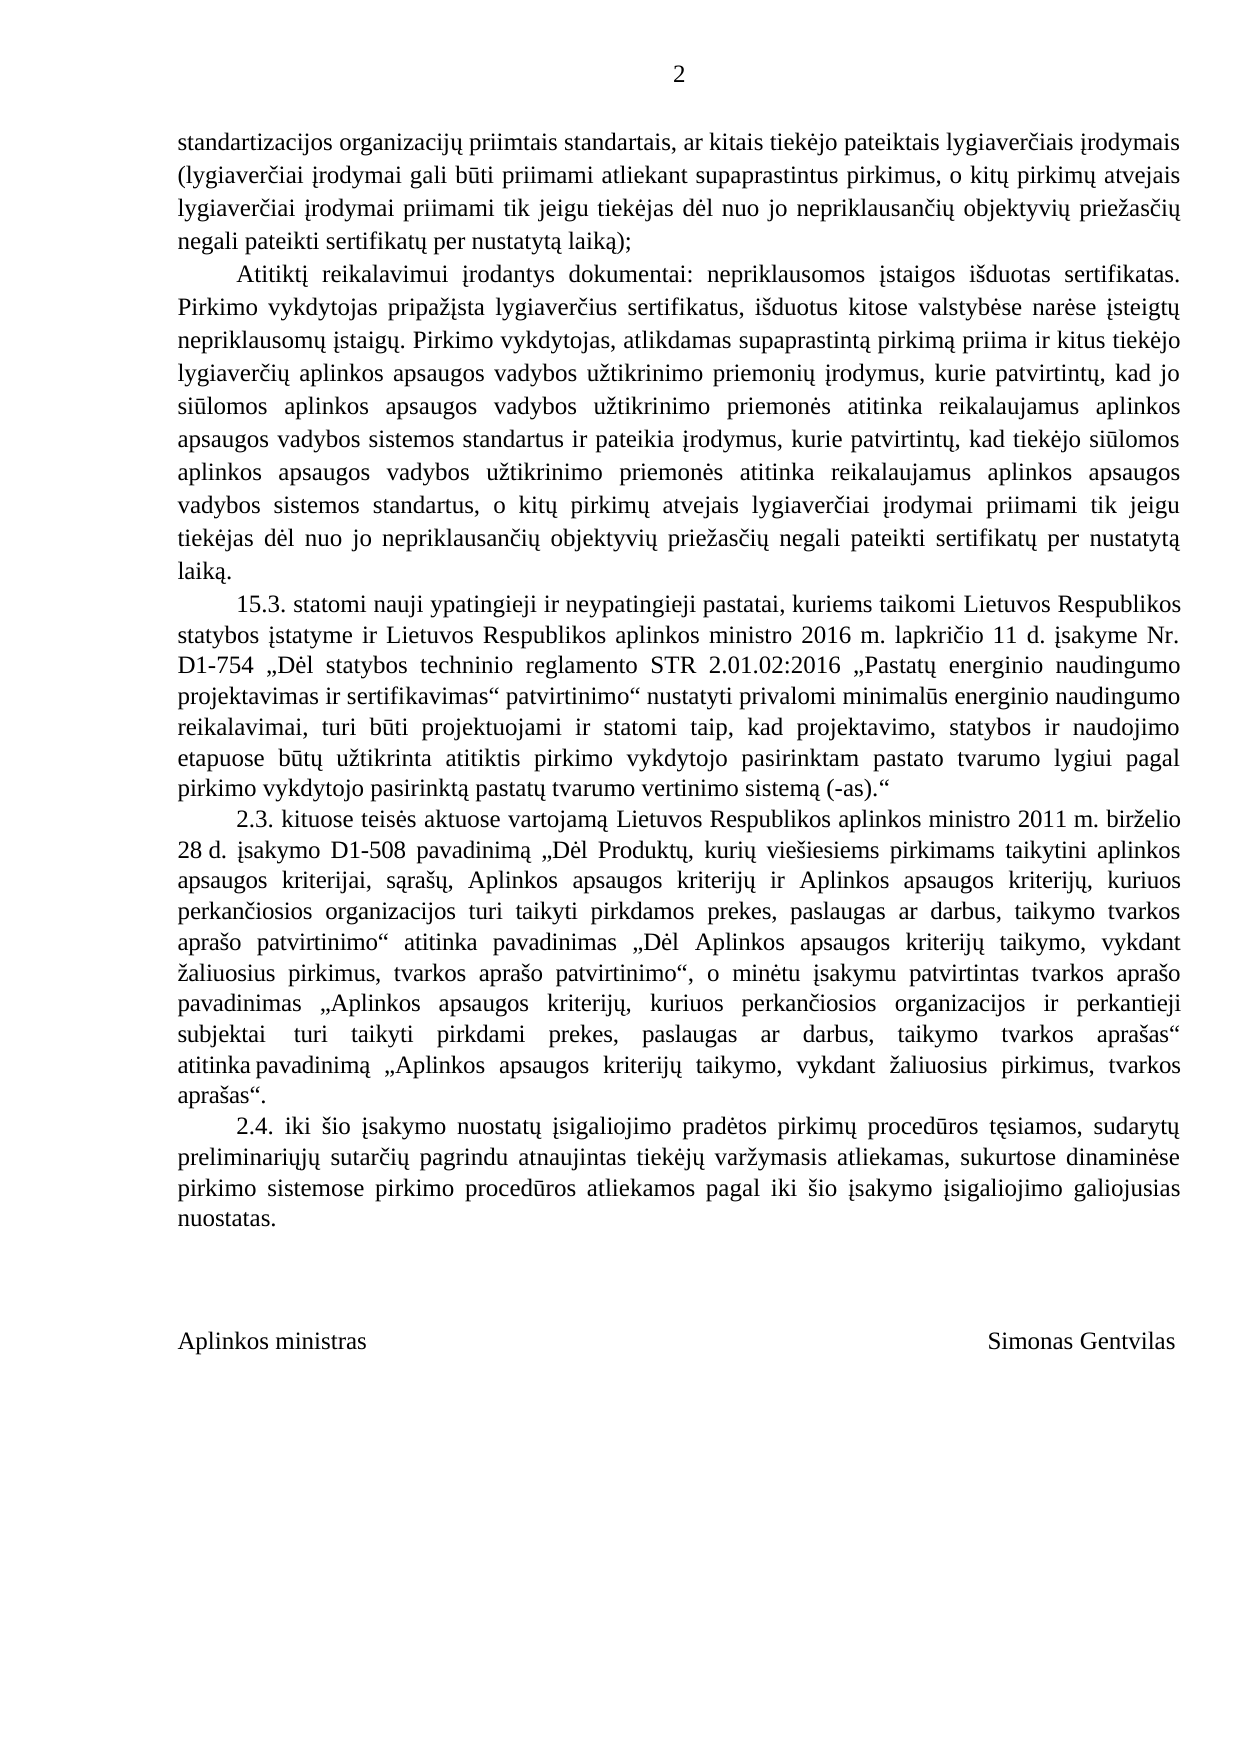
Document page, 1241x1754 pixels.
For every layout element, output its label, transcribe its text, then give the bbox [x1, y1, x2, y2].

text 15.3. statomi nauji ypatingieji ir neypatingieji pastatai, kuriems taikomi Lietuvos Respublikos statybos įstatyme ir Lietuvos Respublikos aplinkos ministro 2016 m. lapkričio 11 d. įsakyme Nr. D1-754 „Dėl statybos techninio reglamento STR 2.01.02:2016 „Pastatų energinio naudingumo projektavimas ir sertifikavimas“ patvirtinimo“ nustatyti privalomi minimalūs energinio naudingumo reikalavimai, turi būti projektuojami ir statomi taip, kad projektavimo, statybos ir naudojimo etapuose būtų užtikrinta atitiktis pirkimo vykdytojo pasirinktam pastato tvarumo lygiui pagal pirkimo vykdytojo pasirinktą pastatų tvarumo vertinimo sistemą (-as).“ [177, 589, 1181, 802]
text 2.3. kituose teisės aktuose vartojamą Lietuvos Respublikos aplinkos ministro 2011 m. birželio 28 d. įsakymo D1-508 pavadinimą „Dėl Produktų, kurių viešiesiems pirkimams taikytini aplinkos apsaugos kriterijai, sąrašų, Aplinkos apsaugos kriterijų ir Aplinkos apsaugos kriterijų, kuriuos perkančiosios organizacijos turi taikyti pirkdamos prekes, paslaugas ar darbus, taikymo tvarkos aprašo patvirtinimo“ atitinka pavadinimas „Dėl Aplinkos apsaugos kriterijų taikymo, vykdant žaliuosius pirkimus, tvarkos aprašo patvirtinimo“, o minėtu įsakymu patvirtintas tvarkos aprašo pavadinimas „Aplinkos apsaugos kriterijų, kuriuos perkančiosios organizacijos ir perkantieji subjektai turi taikyti pirkdami prekes, paslaugas ar darbus, taikymo tvarkos aprašas“ atitinka pavadinimą „Aplinkos apsaugos kriterijų taikymo, vykdant žaliuosius pirkimus, tvarkos aprašas“. [177, 804, 1181, 1109]
text Atitiktį reikalavimui įrodantys dokumentai: nepriklausomos įstaigos išduotas sertifikatas. Pirkimo vykdytojas pripažįsta lygiaverčius sertifikatus, išduotus kitose valstybėse narėse įsteigtų nepriklausomų įstaigų. Pirkimo vykdytojas, atlikdamas supaprastintą pirkimą priima ir kitus tiekėjo lygiaverčių aplinkos apsaugos vadybos užtikrinimo priemonių įrodymus, kurie patvirtintų, kad jo siūlomos aplinkos apsaugos vadybos užtikrinimo priemonės atitinka reikalaujamus aplinkos apsaugos vadybos sistemos standartus ir pateikia įrodymus, kurie patvirtintų, kad tiekėjo siūlomos aplinkos apsaugos vadybos užtikrinimo priemonės atitinka reikalaujamus aplinkos apsaugos vadybos sistemos standartus, o kitų pirkimų atvejais lygiaverčiai įrodymai priimami tik jeigu tiekėjas dėl nuo jo nepriklausančių objektyvių priežasčių negali pateikti sertifikatų per nustatytą laiką. [177, 259, 1181, 585]
text Aplinkos ministras Simonas Gentvilas [177, 1326, 1181, 1355]
text standartizacijos organizacijų priimtais standartais, ar kitais tiekėjo pateiktais lygiaverčiais įrodymais (lygiaverčiai įrodymai gali būti priimami atliekant supaprastintus pirkimus, o kitų pirkimų atvejais lygiaverčiai įrodymai priimami tik jeigu tiekėjas dėl nuo jo nepriklausančių objektyvių priežasčių negali pateikti sertifikatų per nustatytą laiką); [177, 127, 1181, 254]
text 2.4. iki šio įsakymo nuostatų įsigaliojimo pradėtos pirkimų procedūros tęsiamos, sudarytų preliminariųjų sutarčių pagrindu atnaujintas tiekėjų varžymasis atliekamas, sukurtose dinaminėse pirkimo sistemose pirkimo procedūros atliekamos pagal iki šio įsakymo įsigaliojimo galiojusias nuostatas. [177, 1111, 1181, 1232]
